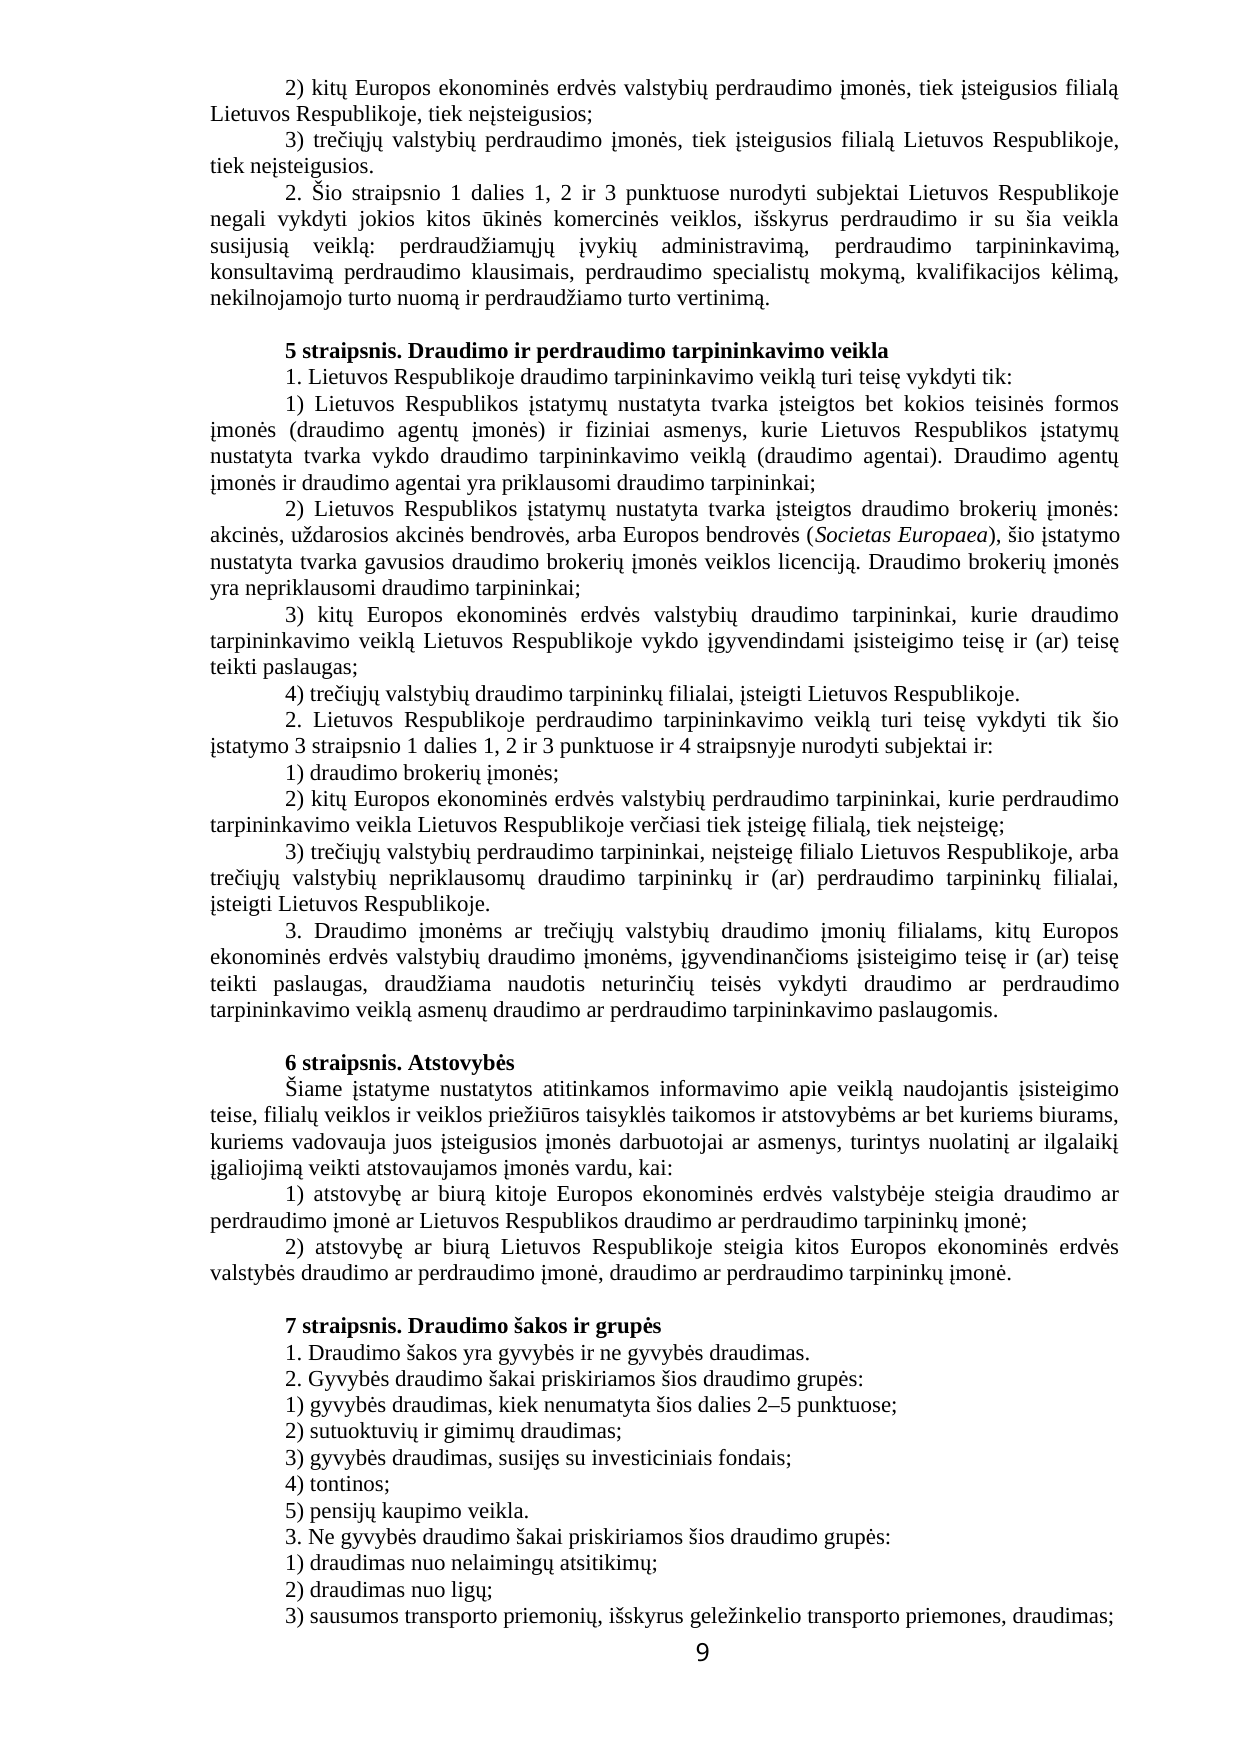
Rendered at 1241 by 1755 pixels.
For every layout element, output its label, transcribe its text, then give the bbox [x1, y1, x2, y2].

text 2) Lietuvos Respublikos įstatymų nustatyta tvarka įsteigtos draudimo brokerių įmonės: akcinės, uždarosios akcinės bendrovės, arba Europos bendrovės (Societas Europaea), šio įstatymo nustatyta tvarka gavusios draudimo brokerių įmonės veiklos licenciją. Draudimo brokerių įmonės yra nepriklausomi draudimo tarpininkai; [210, 495, 1120, 601]
text 2) draudimas nuo ligų; [210, 1576, 1120, 1602]
text 4) tontinos; [210, 1470, 1120, 1497]
text 3) trečiųjų valstybių perdraudimo tarpininkai, neįsteigę filialo Lietuvos Respublikoje, arba trečiųjų valstybių nepriklausomų draudimo tarpininkų ir (ar) perdraudimo tarpininkų filialai, įsteigti Lietuvos Respublikoje. [210, 838, 1120, 917]
text 3) kitų Europos ekonominės erdvės valstybių draudimo tarpininkai, kurie draudimo tarpininkavimo veiklą Lietuvos Respublikoje vykdo įgyvendindami įsisteigimo teisę ir (ar) teisę teikti paslaugas; [210, 601, 1120, 680]
text 3) trečiųjų valstybių perdraudimo įmonės, tiek įsteigusios filialą Lietuvos Respublikoje, tiek neįsteigusios. [210, 126, 1120, 179]
text 2) kitų Europos ekonominės erdvės valstybių perdraudimo įmonės, tiek įsteigusios filialą Lietuvos Respublikoje, tiek neįsteigusios; [210, 73, 1120, 126]
subtitle 5 straipsnis. Draudimo ir perdraudimo tarpininkavimo veikla [210, 337, 1120, 363]
text 2) kitų Europos ekonominės erdvės valstybių perdraudimo tarpininkai, kurie perdraudimo tarpininkavimo veikla Lietuvos Respublikoje verčiasi tiek įsteigę filialą, tiek neįsteigę; [210, 785, 1120, 838]
text 2. Gyvybės draudimo šakai priskiriamos šios draudimo grupės: [210, 1365, 1120, 1391]
text 4) trečiųjų valstybių draudimo tarpininkų filialai, įsteigti Lietuvos Respublikoje. [210, 680, 1120, 706]
subtitle 2. Lietuvos Respublikoje perdraudimo tarpininkavimo veiklą turi teisę vykdyti tik šio įstatymo 3 straipsnio 1 dalies 1, 2 ir 3 punktuose ir 4 straipsnyje nurodyti subjektai ir: [210, 706, 1120, 759]
text 1) Lietuvos Respublikos įstatymų nustatyta tvarka įsteigtos bet kokios teisinės formos įmonės (draudimo agentų įmonės) ir fiziniai asmenys, kurie Lietuvos Respublikos įstatymų nustatyta tvarka vykdo draudimo tarpininkavimo veiklą (draudimo agentai). Draudimo agentų įmonės ir draudimo agentai yra priklausomi draudimo tarpininkai; [210, 390, 1120, 495]
text 1) draudimo brokerių įmonės; [210, 759, 1120, 785]
text 2) sutuoktuvių ir gimimų draudimas; [210, 1418, 1120, 1444]
text 1) draudimas nuo nelaimingų atsitikimų; [210, 1549, 1120, 1576]
subtitle 1. Lietuvos Respublikoje draudimo tarpininkavimo veiklą turi teisę vykdyti tik: [210, 363, 1120, 390]
text 3) gyvybės draudimas, susijęs su investiciniais fondais; [210, 1444, 1120, 1470]
text 2) atstovybę ar biurą Lietuvos Respublikoje steigia kitos Europos ekonominės erdvės valstybės draudimo ar perdraudimo įmonė, draudimo ar perdraudimo tarpininkų įmonė. [210, 1233, 1120, 1286]
text 1. Draudimo šakos yra gyvybės ir ne gyvybės draudimas. [210, 1338, 1120, 1365]
text 2. Šio straipsnio 1 dalies 1, 2 ir 3 punktuose nurodyti subjektai Lietuvos Respublikoje negali vykdyti jokios kitos ūkinės komercinės veiklos, išskyrus perdraudimo ir su šia veikla susijusią veiklą: perdraudžiamųjų įvykių administravimą, perdraudimo tarpininkavimą, konsultavimą perdraudimo klausimais, perdraudimo specialistų mokymą, kvalifikacijos kėlimą, nekilnojamojo turto nuomą ir perdraudžiamo turto vertinimą. [210, 179, 1120, 311]
text 3. Ne gyvybės draudimo šakai priskiriamos šios draudimo grupės: [210, 1523, 1120, 1549]
text 7 straipsnis. Draudimo šakos ir grupės [210, 1312, 1120, 1338]
text 3) sausumos transporto priemonių, išskyrus geležinkelio transporto priemones, draudimas; [210, 1602, 1120, 1628]
text 3. Draudimo įmonėms ar trečiųjų valstybių draudimo įmonių filialams, kitų Europos ekonominės erdvės valstybių draudimo įmonėms, įgyvendinančioms įsisteigimo teisę ir (ar) teisę teikti paslaugas, draudžiama naudotis neturinčių teisės vykdyti draudimo ar perdraudimo tarpininkavimo veiklą asmenų draudimo ar perdraudimo tarpininkavimo paslaugomis. [210, 917, 1120, 1022]
text 5) pensijų kaupimo veikla. [210, 1497, 1120, 1523]
text Šiame įstatyme nustatytos atitinkamos informavimo apie veiklą naudojantis įsisteigimo teise, filialų veiklos ir veiklos priežiūros taisyklės taikomos ir atstovybėms ar bet kuriems biurams, kuriems vadovauja juos įsteigusios įmonės darbuotojai ar asmenys, turintys nuolatinį ar ilgalaikį įgaliojimą veikti atstovaujamos įmonės vardu, kai: [210, 1075, 1120, 1180]
text 1) gyvybės draudimas, kiek nenumatyta šios dalies 2–5 punktuose; [210, 1391, 1120, 1418]
text 1) atstovybę ar biurą kitoje Europos ekonominės erdvės valstybėje steigia draudimo ar perdraudimo įmonė ar Lietuvos Respublikos draudimo ar perdraudimo tarpininkų įmonė; [210, 1180, 1120, 1233]
text 6 straipsnis. Atstovybės [210, 1049, 1120, 1075]
